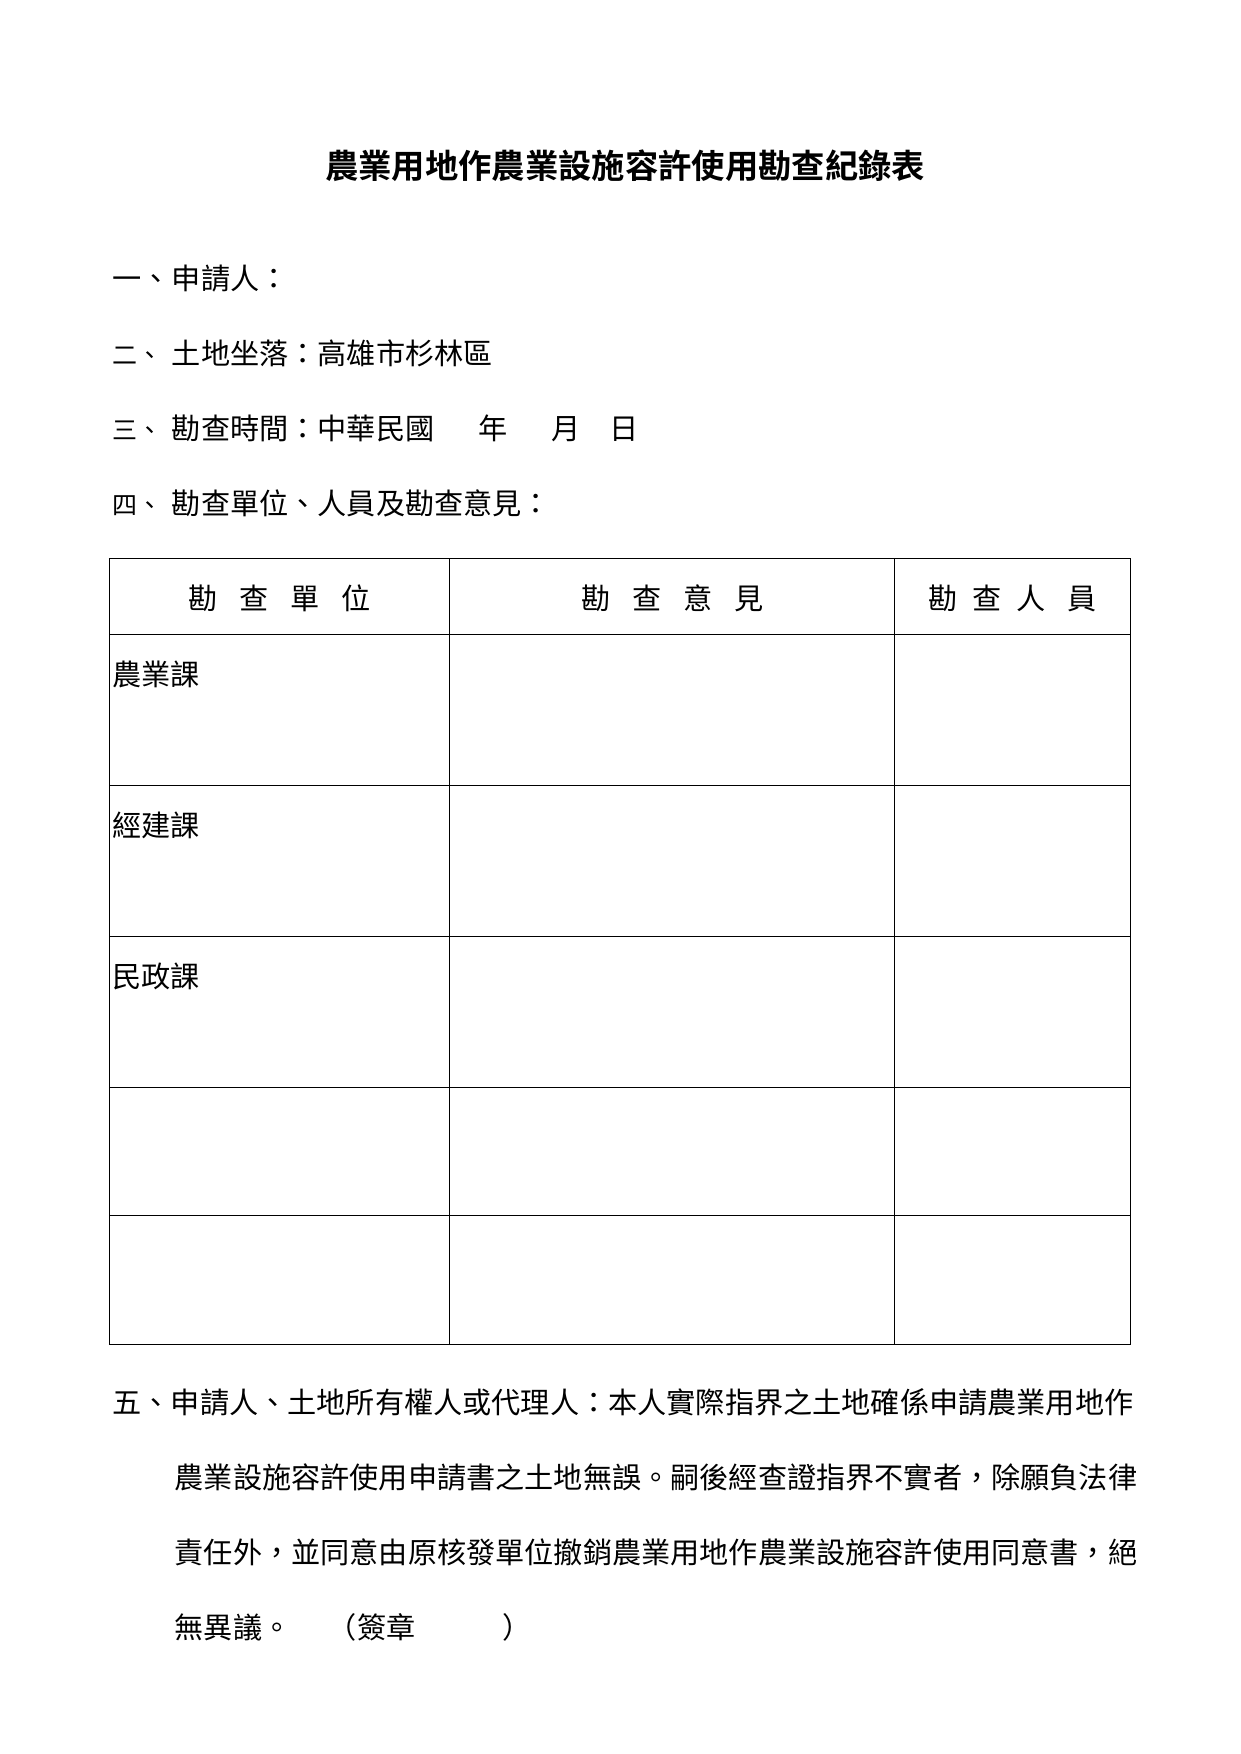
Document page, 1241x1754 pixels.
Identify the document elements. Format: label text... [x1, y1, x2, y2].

table_header 勘 查 單 位 [110, 559, 449, 634]
table_header 勘 查 意 見 [450, 559, 894, 634]
table_cell [110, 1216, 449, 1343]
list 勘查單位、人員及勘查意見： [112, 464, 1137, 539]
table_cell [895, 1216, 1130, 1343]
table_cell [450, 1088, 894, 1215]
table_cell 農業課 [110, 635, 449, 785]
list 勘查時間：中華民國 年 月 日 [112, 389, 1137, 464]
table_cell [895, 635, 1130, 785]
table_cell [895, 937, 1130, 1087]
table_header 勘 查 人 員 [895, 559, 1130, 634]
table_cell [450, 1216, 894, 1343]
text 農業用地作農業設施容許使用勘查紀錄表 [112, 127, 1137, 202]
table_cell 經建課 [110, 786, 449, 936]
table_cell [110, 1088, 449, 1215]
table_cell [895, 786, 1130, 936]
list 申請人： [112, 239, 1137, 314]
table_cell [450, 635, 894, 785]
table_cell 民政課 [110, 937, 449, 1087]
list 土地坐落：高雄市杉林區 [112, 314, 1137, 389]
table_cell [895, 1088, 1130, 1215]
text 五、申請人、土地所有權人或代理人：本人實際指界之土地確係申請農業用地作農業設施容許使用申請書之土地無誤。嗣後經查證指界不實者，除願負法律責任外，並同意由原核發單位撤銷農業用地作農業設施容許使用同意書，絕無異議。 （簽章 ） [112, 1363, 1137, 1663]
table_cell [450, 786, 894, 936]
table_cell [450, 937, 894, 1087]
